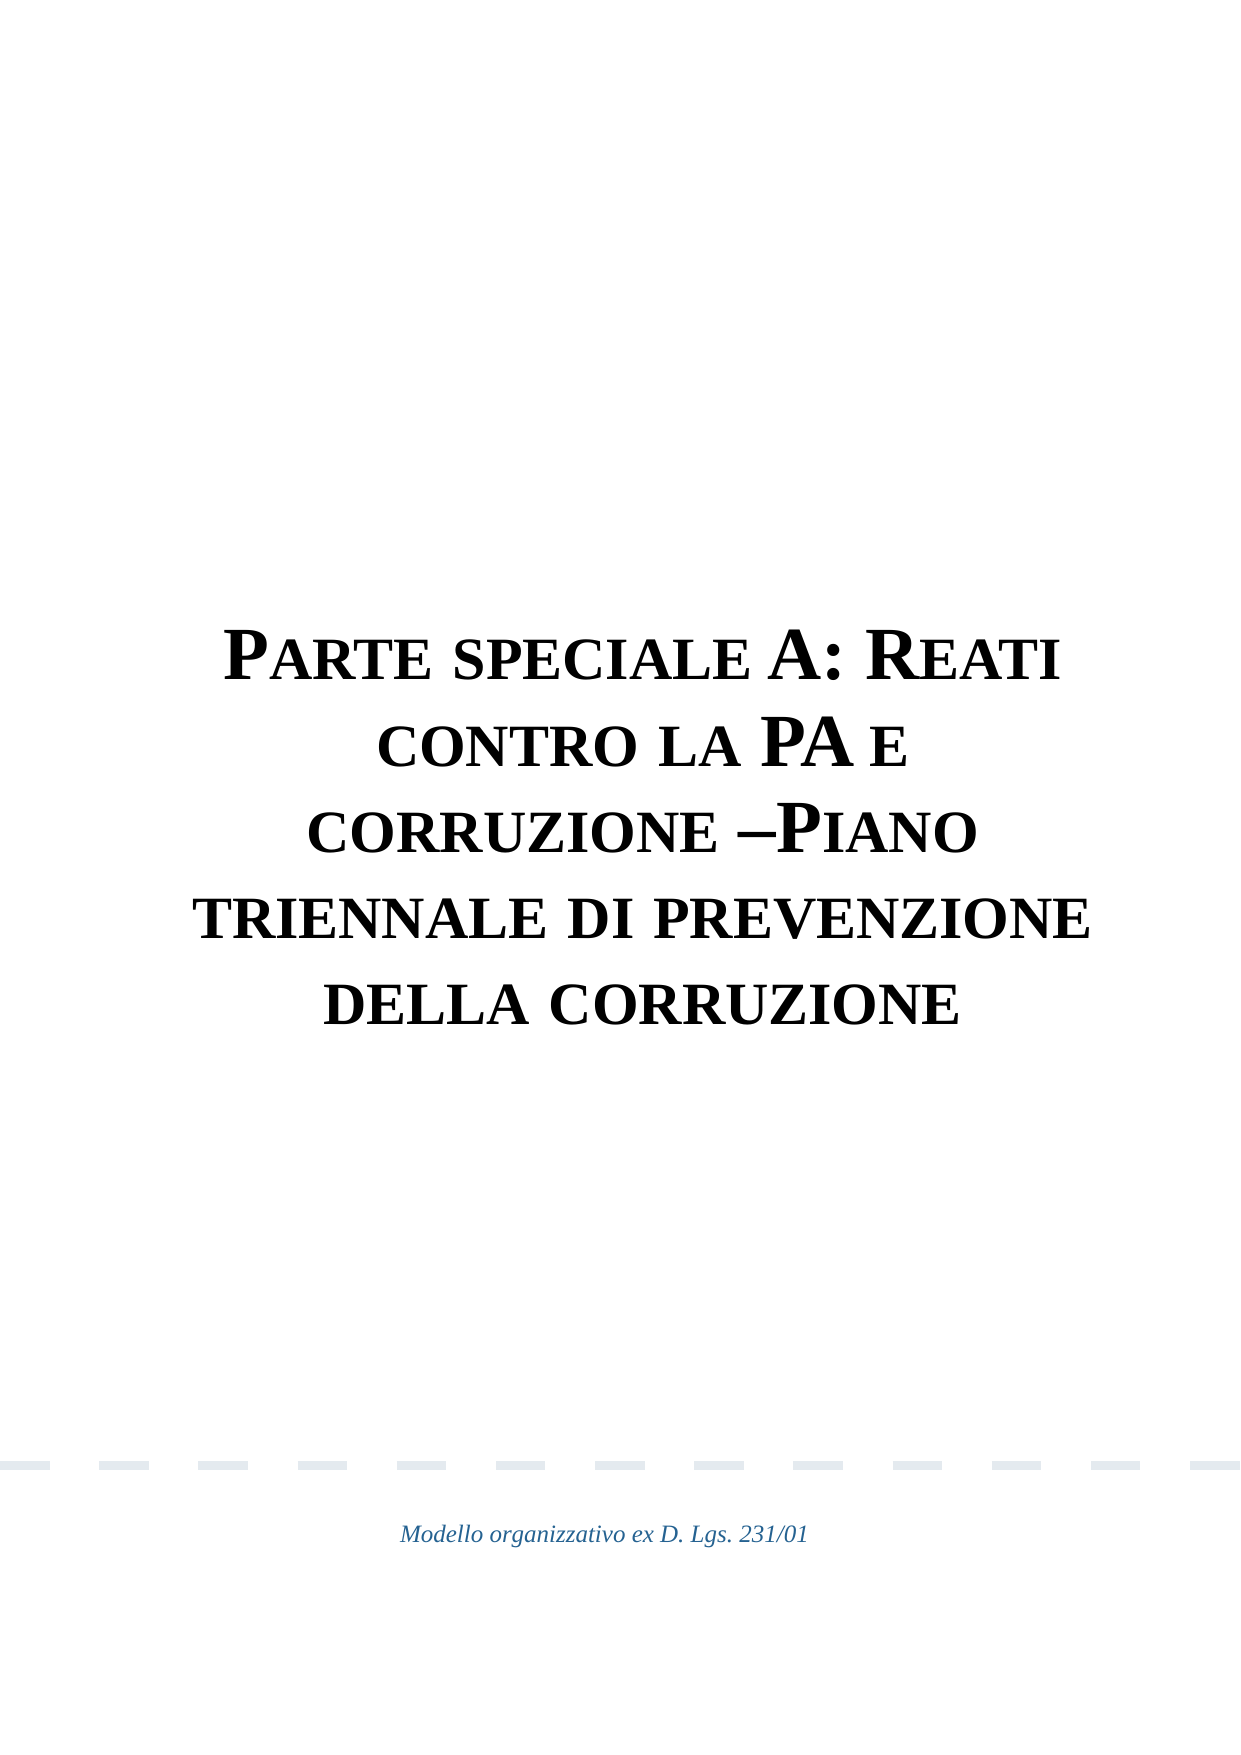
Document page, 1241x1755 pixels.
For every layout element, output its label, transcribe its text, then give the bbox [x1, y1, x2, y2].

text Parte speciale A: Reati contro la PA e corruzione –Piano triennale di prevenzione della corruzione [177, 610, 1107, 1041]
